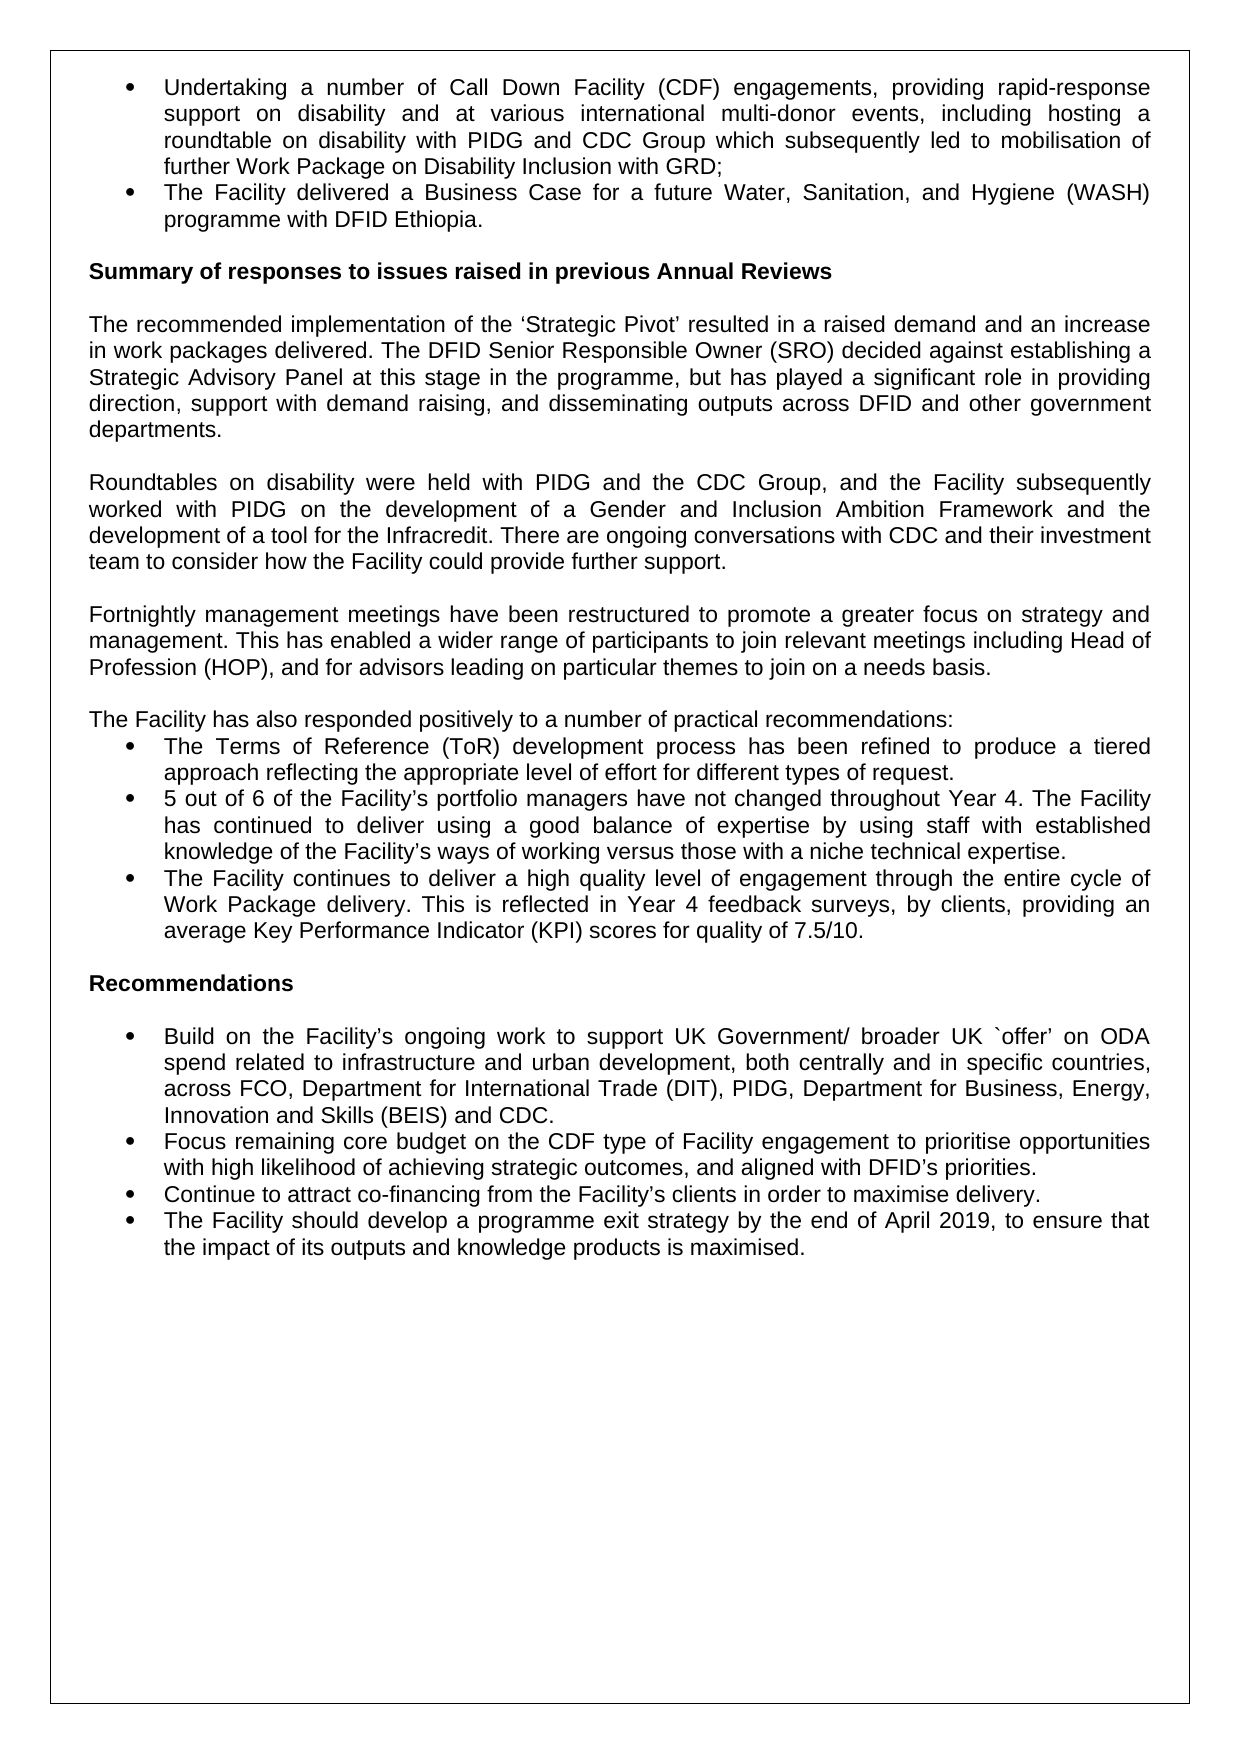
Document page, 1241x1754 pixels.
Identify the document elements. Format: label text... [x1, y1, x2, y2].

list 5 out of 6 of the Facility’s portfolio managers have not changed throughout Year 4. The Facility has continued to deliver using a good balance of expertise by using staff with established knowledge of the Facility’s ways of working versus those with a niche technical expertise. [126, 785, 1152, 864]
text Recommendations [89, 970, 1152, 996]
text The Facility has also responded positively to a number of practical recommendations: [89, 706, 1152, 733]
list Build on the Facility’s ongoing work to support UK Government/ broader UK `offer’ on ODA spend related to infrastructure and urban development, both centrally and in specific countries, across FCO, Department for International Trade (DIT), PIDG, Department for Business, Energy, Innovation and Skills (BEIS) and CDC. [126, 1023, 1152, 1128]
list The Facility should develop a programme exit strategy by the end of April 2019, to ensure that the impact of its outputs and knowledge products is maximised. [126, 1207, 1152, 1260]
list The Terms of Reference (ToR) development process has been refined to produce a tiered approach reflecting the appropriate level of effort for different types of request. [126, 733, 1152, 785]
list Continue to attract co-financing from the Facility’s clients in order to maximise delivery. [126, 1181, 1152, 1207]
text Summary of responses to issues raised in previous Annual Reviews [89, 258, 1152, 285]
list Focus remaining core budget on the CDF type of Facility engagement to prioritise opportunities with high likelihood of achieving strategic outcomes, and aligned with DFID’s priorities. [126, 1128, 1152, 1181]
text The recommended implementation of the ‘Strategic Pivot’ resulted in a raised demand and an increase in work packages delivered. The DFID Senior Responsible Owner (SRO) decided against establishing a Strategic Advisory Panel at this stage in the programme, but has played a significant role in providing direction, support with demand raising, and disseminating outputs across DFID and other government departments. [89, 311, 1152, 443]
list The Facility continues to deliver a high quality level of engagement through the entire cycle of Work Package delivery. This is reflected in Year 4 feedback surveys, by clients, providing an average Key Performance Indicator (KPI) scores for quality of 7.5/10. [126, 864, 1152, 943]
list The Facility delivered a Business Case for a future Water, Sanitation, and Hygiene (WASH) programme with DFID Ethiopia. [126, 179, 1152, 232]
list Undertaking a number of Call Down Facility (CDF) engagements, providing rapid-response support on disability and at various international multi-donor events, including hosting a roundtable on disability with PIDG and CDC Group which subsequently led to mobilisation of further Work Package on Disability Inclusion with GRD; [126, 74, 1152, 179]
text Fortnightly management meetings have been restructured to promote a greater focus on strategy and management. This has enabled a wider range of participants to join relevant meetings including Head of Profession (HOP), and for advisors leading on particular themes to join on a needs basis. [89, 601, 1152, 680]
text Roundtables on disability were held with PIDG and the CDC Group, and the Facility subsequently worked with PIDG on the development of a Gender and Inclusion Ambition Framework and the development of a tool for the Infracredit. There are ongoing conversations with CDC and their investment team to consider how the Facility could provide further support. [89, 469, 1152, 574]
